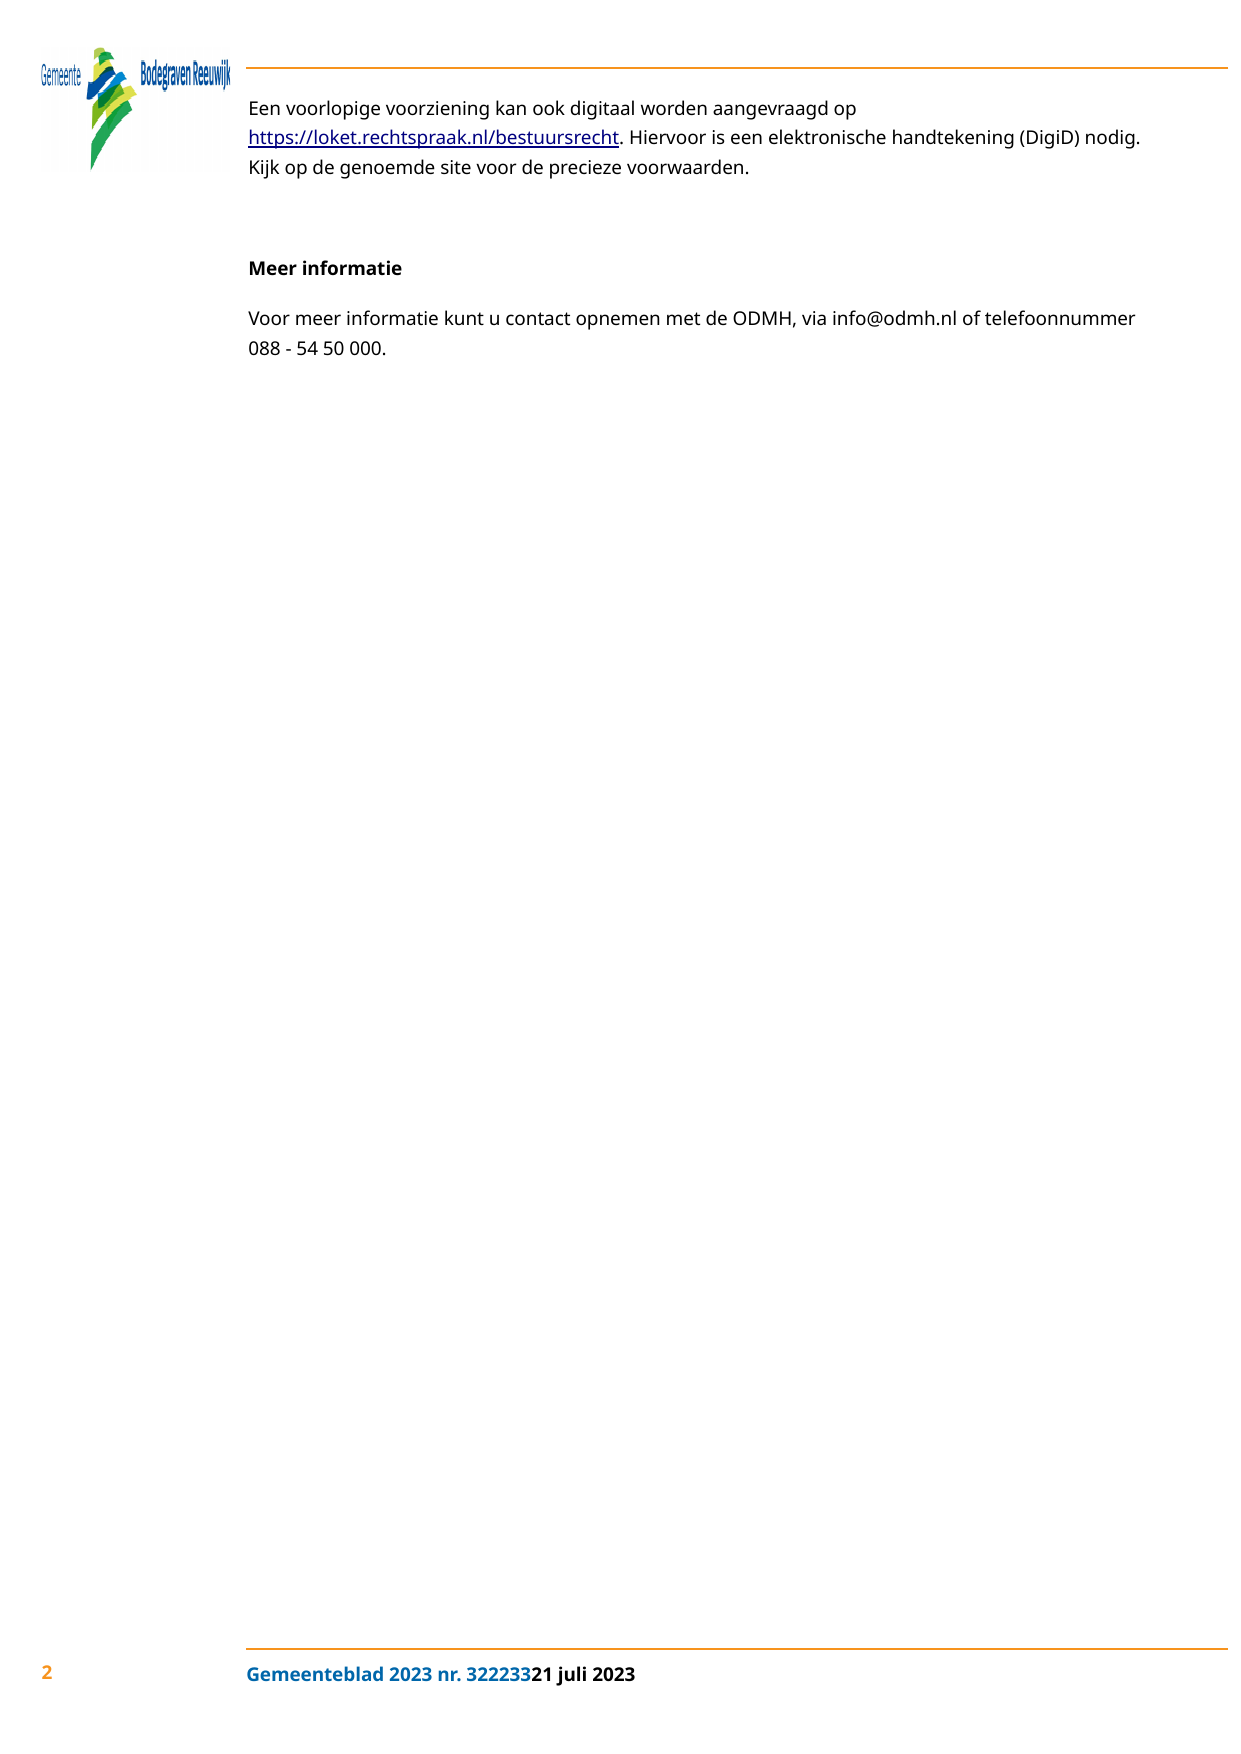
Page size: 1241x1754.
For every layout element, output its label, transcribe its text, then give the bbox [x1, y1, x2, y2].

text Voor meer informatie kunt u contact opnemen met de ODMH, via info@odmh.nl of telefoonnummer 088 - 54 50 000. [248, 305, 1152, 361]
text Meer informatie [248, 255, 1152, 281]
text Een voorlopige voorziening kan ook digitaal worden aangevraagd op https://loket.rechtspraak.nl/bestuursrecht. Hiervoor is een elektronische handtekening (DigiD) nodig. Kijk op de genoemde site voor de precieze voorwaarden. [248, 95, 1152, 180]
picture [41, 47, 231, 172]
